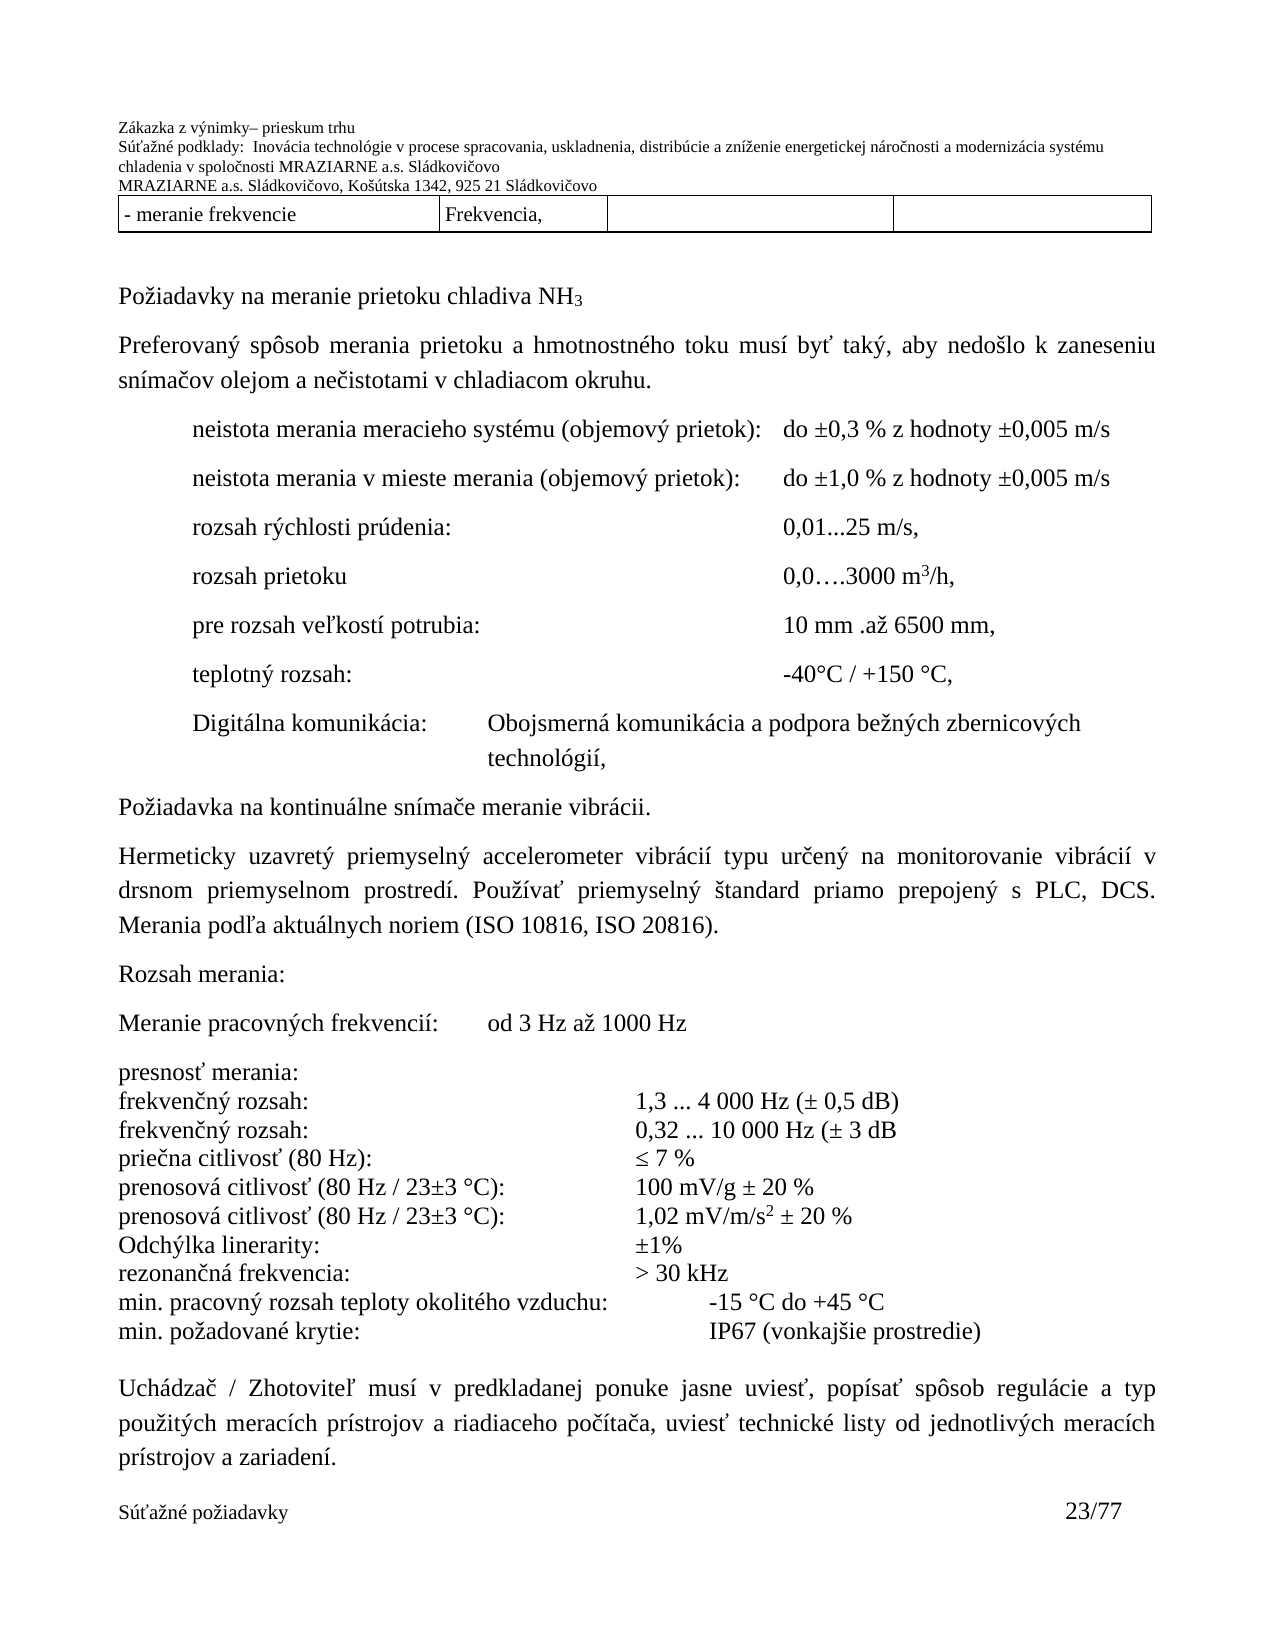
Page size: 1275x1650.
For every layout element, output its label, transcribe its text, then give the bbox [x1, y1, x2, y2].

text Preferovaný spôsob merania prietoku a hmotnostného toku musí byť taký, aby nedošlo k zaneseniu snímačov olejom a nečistotami v chladiacom okruhu. [118, 331, 1157, 394]
text frekvenčný rozsah: 1,3 ... 4 000 Hz (± 0,5 dB) [118, 1086, 1157, 1115]
text neistota merania v mieste merania (objemový prietok): do ±1,0 % z hodnoty ±0,005 m/s [118, 463, 1157, 492]
text priečna citlivosť (80 Hz): ≤ 7 % [118, 1143, 1157, 1172]
text pre rozsah veľkostí potrubia: 10 mm .až 6500 mm, [118, 610, 1157, 639]
text rezonančná frekvencia: > 30 kHz [118, 1258, 1157, 1287]
text neistota merania meracieho systému (objemový prietok): do ±0,3 % z hodnoty ±0,005 m/s [118, 414, 1157, 443]
text presnosť merania: [118, 1057, 1157, 1086]
text Požiadavky na meranie prietoku chladiva NH3 [118, 281, 1157, 310]
table_cell [608, 196, 893, 231]
text Digitálna komunikácia: Obojsmerná komunikácia a podpora bežných zbernicových technológií, [118, 708, 1157, 772]
table_cell [894, 196, 1151, 231]
text frekvenčný rozsah: 0,32 ... 10 000 Hz (± 3 dB [118, 1115, 1157, 1143]
text teplotný rozsah: -40°C / +150 °C, [118, 659, 1157, 688]
text Uchádzač / Zhotoviteľ musí v predkladanej ponuke jasne uviesť, popísať spôsob regulácie a typ použitých meracích prístrojov a riadiaceho počítača, uviesť technické listy od jednotlivých meracích prístrojov a zariadení. [118, 1373, 1157, 1471]
text Požiadavka na kontinuálne snímače meranie vibrácii. [118, 792, 1157, 821]
text Hermeticky uzavretý priemyselný accelerometer vibrácií typu určený na monitorovanie vibrácií v drsnom priemyselnom prostredí. Používať priemyselný štandard priamo prepojený s PLC, DCS. Merania podľa aktuálnych noriem (ISO 10816, ISO 20816). [118, 841, 1157, 939]
table_cell - meranie frekvencie [119, 196, 439, 231]
text min. pracovný rozsah teploty okolitého vzduchu: -15 °C do +45 °C [118, 1287, 1157, 1316]
text rozsah prietoku 0,0….3000 m3/h, [118, 561, 1157, 590]
text rozsah rýchlosti prúdenia: 0,01...25 m/s, [118, 512, 1157, 541]
text min. požadované krytie: IP67 (vonkajšie prostredie) [118, 1316, 1157, 1345]
text Odchýlka linerarity: ±1% [118, 1230, 1157, 1258]
text prenosová citlivosť (80 Hz / 23±3 °C): 1,02 mV/m/s2 ± 20 % [118, 1201, 1157, 1230]
text Meranie pracovných frekvencií: od 3 Hz až 1000 Hz [118, 1008, 1157, 1037]
text prenosová citlivosť (80 Hz / 23±3 °C): 100 mV/g ± 20 % [118, 1172, 1157, 1201]
text Rozsah merania: [118, 959, 1157, 988]
table_cell Frekvencia, [440, 196, 607, 231]
